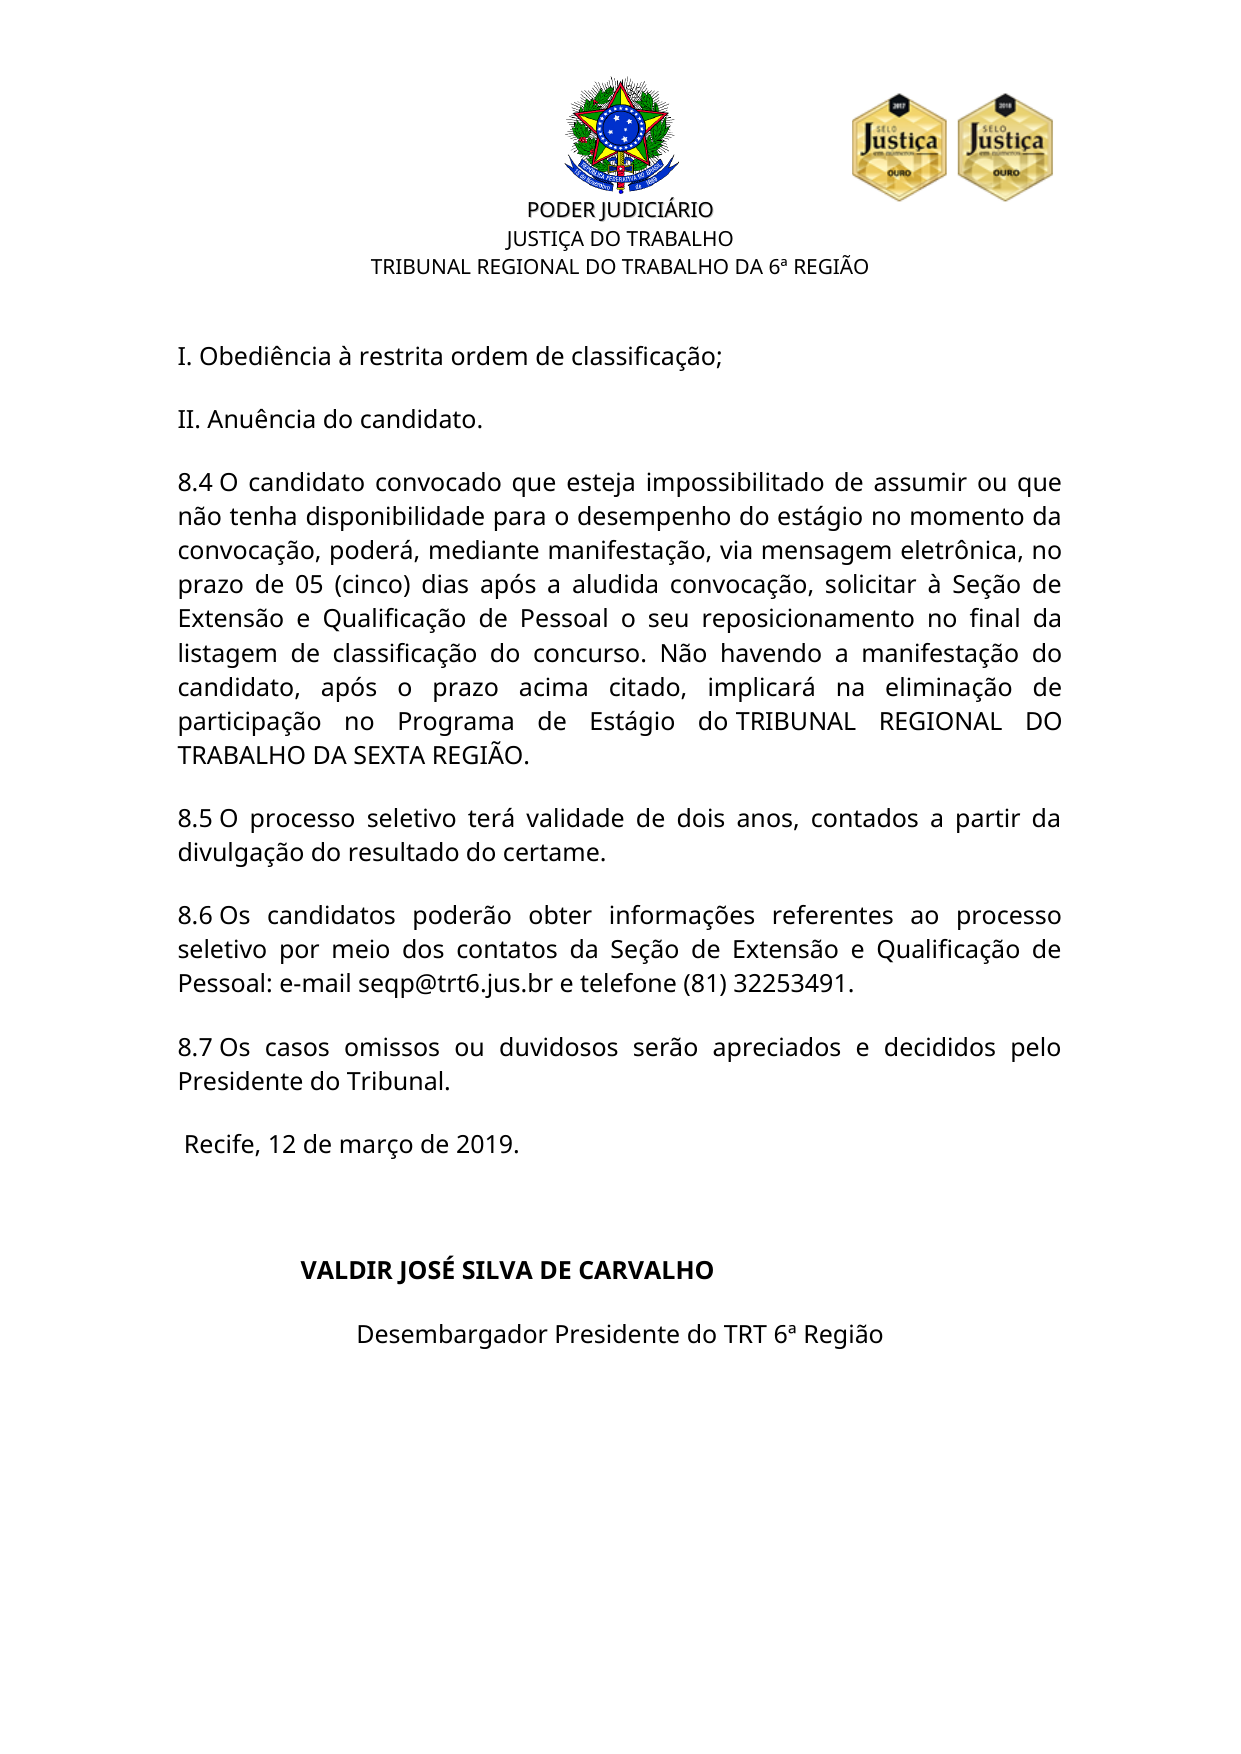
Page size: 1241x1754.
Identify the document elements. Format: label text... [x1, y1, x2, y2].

text VALDIR JOSÉ SILVA DE CARVALHO [177, 1253, 1063, 1287]
text II. Anuência do candidato. [177, 402, 1063, 436]
text 8.7 Os casos omissos ou duvidosos serão apreciados e decididos pelo Presidente do Tribunal. [177, 1029, 1063, 1097]
text I. Obediência à restrita ordem de classificação; [177, 338, 1063, 372]
text Desembargador Presidente do TRT 6ª Região [177, 1316, 1063, 1379]
picture [852, 91, 1070, 210]
text 8.6 Os candidatos poderão obter informações referentes ao processo seletivo por meio dos contatos da Seção de Extensão e Qualificação de Pessoal: e-mail seqp@trt6.jus.br e telefone (81) 32253491. [177, 898, 1063, 1000]
text 8.5 O processo seletivo terá validade de dois anos, contados a partir da divulgação do resultado do certame. [177, 801, 1063, 869]
text Recife, 12 de março de 2019. [177, 1127, 1063, 1161]
text 8.4 O candidato convocado que esteja impossibilitado de assumir ou que não tenha disponibilidade para o desempenho do estágio no momento da convocação, poderá, mediante manifestação, via mensagem eletrônica, no prazo de 05 (cinco) dias após a aludida convocação, solicitar à Seção de Extensão e Qualificação de Pessoal o seu reposicionamento no final da listagem de classificação do concurso. Não havendo a manifestação do candidato, após o prazo acima citado, implicará na eliminação de participação no Programa de Estágio do TRIBUNAL REGIONAL DO TRABALHO DA SEXTA REGIÃO. [177, 465, 1063, 771]
picture [558, 73, 682, 196]
